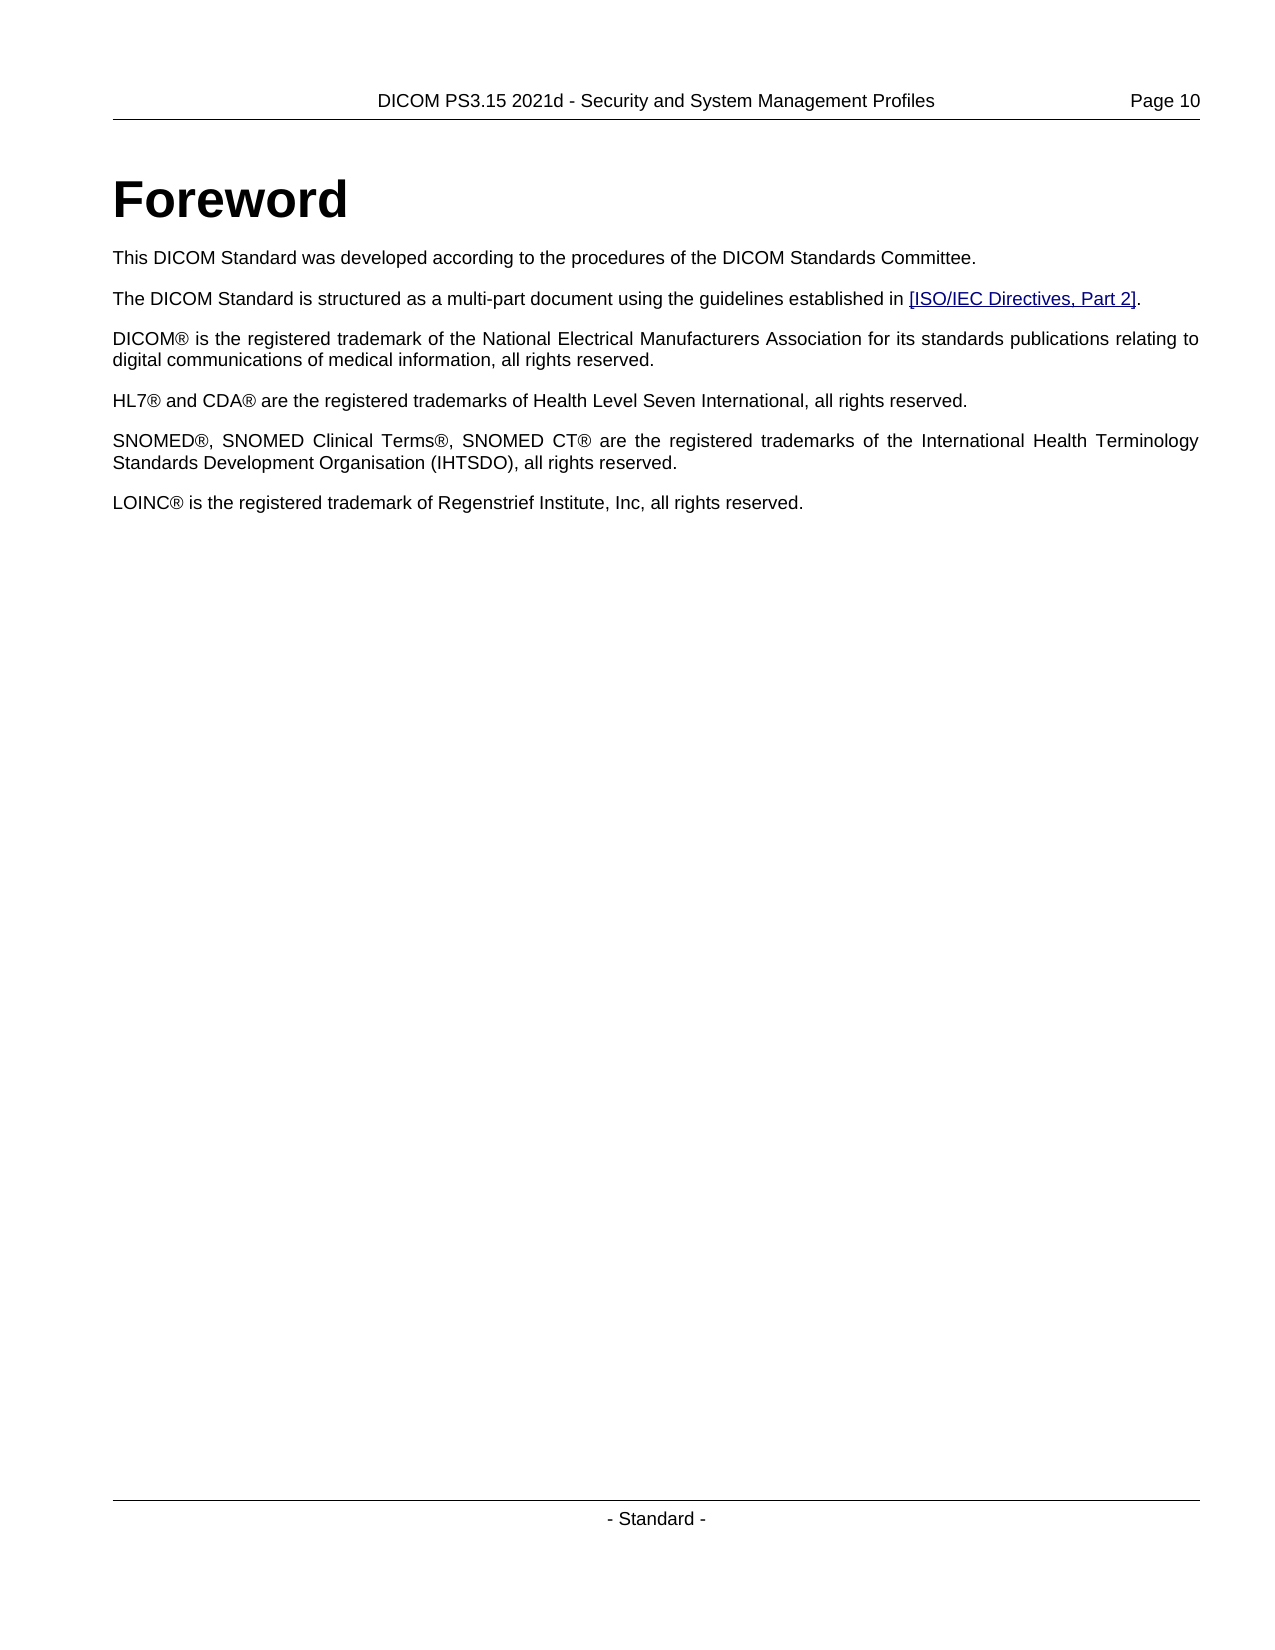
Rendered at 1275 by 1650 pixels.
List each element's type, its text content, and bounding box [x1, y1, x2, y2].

text This DICOM Standard was developed according to the procedures of the DICOM Standards Committee. [112, 247, 1200, 269]
text SNOMED®, SNOMED Clinical Terms®, SNOMED CT® are the registered trademarks of the International Health Terminology Standards Development Organisation (IHTSDO), all rights reserved. [112, 430, 1200, 473]
text HL7® and CDA® are the registered trademarks of Health Level Seven International, all rights reserved. [112, 389, 1200, 411]
text The DICOM Standard is structured as a multi-part document using the guidelines established in [ISO/IEC Directives, Part 2]. [112, 287, 1200, 309]
text Foreword [112, 169, 1200, 228]
text LOINC® is the registered trademark of Regenstrief Institute, Inc, all rights reserved. [112, 492, 1200, 513]
text DICOM® is the registered trademark of the National Electrical Manufacturers Association for its standards publications relating to digital communications of medical information, all rights reserved. [112, 328, 1200, 371]
